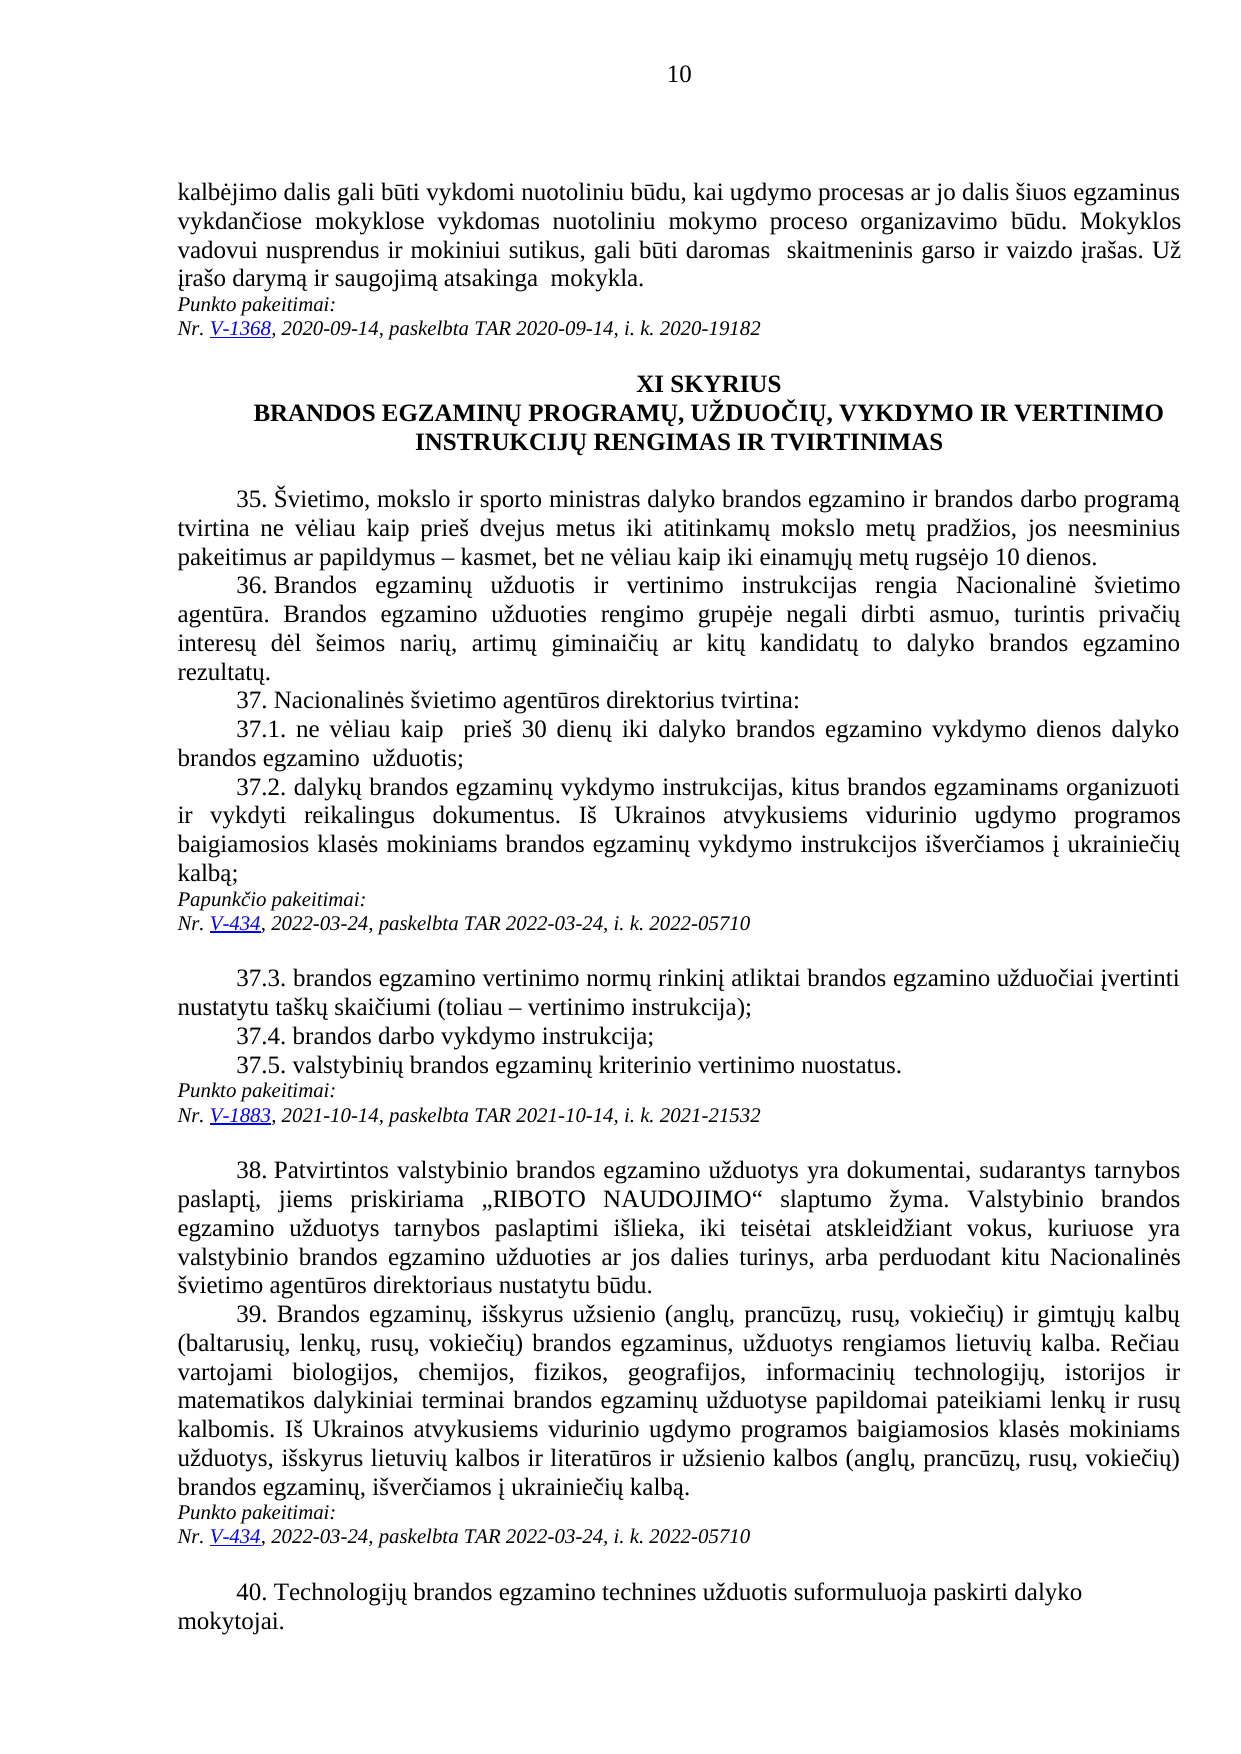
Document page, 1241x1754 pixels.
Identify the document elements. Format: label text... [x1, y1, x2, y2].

text 37. Nacionalinės švietimo agentūros direktorius tvirtina: [177, 685, 1181, 714]
subtitle 37.2. dalykų brandos egzaminų vykdymo instrukcijas, kitus brandos egzaminams organizuoti ir vykdyti reikalingus dokumentus. Iš Ukrainos atvykusiems vidurinio ugdymo programos baigiamosios klasės mokiniams brandos egzaminų vykdymo instrukcijos išverčiamos į ukrainiečių kalbą; [177, 772, 1181, 887]
text Nr. V-434, 2022-03-24, paskelbta TAR 2022-03-24, i. k. 2022-05710 [177, 1524, 1181, 1548]
text 36. Brandos egzaminų užduotis ir vertinimo instrukcijas rengia Nacionalinė švietimo agentūra. Brandos egzamino užduoties rengimo grupėje negali dirbti asmuo, turintis privačių interesų dėl šeimos narių, artimų giminaičių ar kitų kandidatų to dalyko brandos egzamino rezultatų. [177, 570, 1181, 685]
text 37.1. ne vėliau kaip prieš 30 dienų iki dalyko brandos egzamino vykdymo dienos dalyko brandos egzamino užduotis; [177, 714, 1181, 772]
text Papunkčio pakeitimai: [177, 887, 1181, 911]
text Nr. V-1368, 2020-09-14, paskelbta TAR 2020-09-14, i. k. 2020-19182 [177, 316, 1181, 340]
subtitle 39. Brandos egzaminų, išskyrus užsienio (anglų, prancūzų, rusų, vokiečių) ir gimtųjų kalbų (baltarusių, lenkų, rusų, vokiečių) brandos egzaminus, užduotys rengiamos lietuvių kalba. Rečiau vartojami biologijos, chemijos, fizikos, geografijos, informacinių technologijų, istorijos ir matematikos dalykiniai terminai brandos egzaminų užduotyse papildomai pateikiami lenkų ir rusų kalbomis. Iš Ukrainos atvykusiems vidurinio ugdymo programos baigiamosios klasės mokiniams užduotys, išskyrus lietuvių kalbos ir literatūros ir užsienio kalbos (anglų, prancūzų, rusų, vokiečių) brandos egzaminų, išverčiamos į ukrainiečių kalbą. [177, 1299, 1181, 1500]
text BRANDOS EGZAMINŲ PROGRAMŲ, UŽDUOČIŲ, VYKDYMO IR VERTINIMO INSTRUKCIJŲ RENGIMAS IR TVIRTINIMAS [177, 398, 1181, 455]
text Punkto pakeitimai: [177, 1500, 1181, 1524]
text Punkto pakeitimai: [177, 292, 1181, 316]
text 38. Patvirtintos valstybinio brandos egzamino užduotys yra dokumentai, sudarantys tarnybos paslaptį, jiems priskiriama „RIBOTO NAUDOJIMO“ slaptumo žyma. Valstybinio brandos egzamino užduotys tarnybos paslaptimi išlieka, iki teisėtai atskleidžiant vokus, kuriuose yra valstybinio brandos egzamino užduoties ar jos dalies turinys, arba perduodant kitu Nacionalinės švietimo agentūros direktoriaus nustatytu būdu. [177, 1155, 1181, 1299]
text 37.4. brandos darbo vykdymo instrukcija; [177, 1021, 1181, 1050]
text 37.5. valstybinių brandos egzaminų kriterinio vertinimo nuostatus. [177, 1050, 1181, 1078]
text Punkto pakeitimai: [177, 1078, 1181, 1102]
text XI SKYRIUS [177, 369, 1181, 398]
text kalbėjimo dalis gali būti vykdomi nuotoliniu būdu, kai ugdymo procesas ar jo dalis šiuos egzaminus vykdančiose mokyklose vykdomas nuotoliniu mokymo proceso organizavimo būdu. Mokyklos vadovui nusprendus ir mokiniui sutikus, gali būti daromas skaitmeninis garso ir vaizdo įrašas. Už įrašo darymą ir saugojimą atsakinga mokykla. [177, 177, 1181, 292]
text 37.3. brandos egzamino vertinimo normų rinkinį atliktai brandos egzamino užduočiai įvertinti nustatytu taškų skaičiumi (toliau – vertinimo instrukcija); [177, 963, 1181, 1021]
text 35. Švietimo, mokslo ir sporto ministras dalyko brandos egzamino ir brandos darbo programą tvirtina ne vėliau kaip prieš dvejus metus iki atitinkamų mokslo metų pradžios, jos neesminius pakeitimus ar papildymus – kasmet, bet ne vėliau kaip iki einamųjų metų rugsėjo 10 dienos. [177, 484, 1181, 570]
text 40. Technologijų brandos egzamino technines užduotis suformuluoja paskirti dalyko mokytojai. [177, 1577, 1181, 1635]
text Nr. V-1883, 2021-10-14, paskelbta TAR 2021-10-14, i. k. 2021-21532 [177, 1102, 1181, 1127]
text Nr. V-434, 2022-03-24, paskelbta TAR 2022-03-24, i. k. 2022-05710 [177, 911, 1181, 935]
